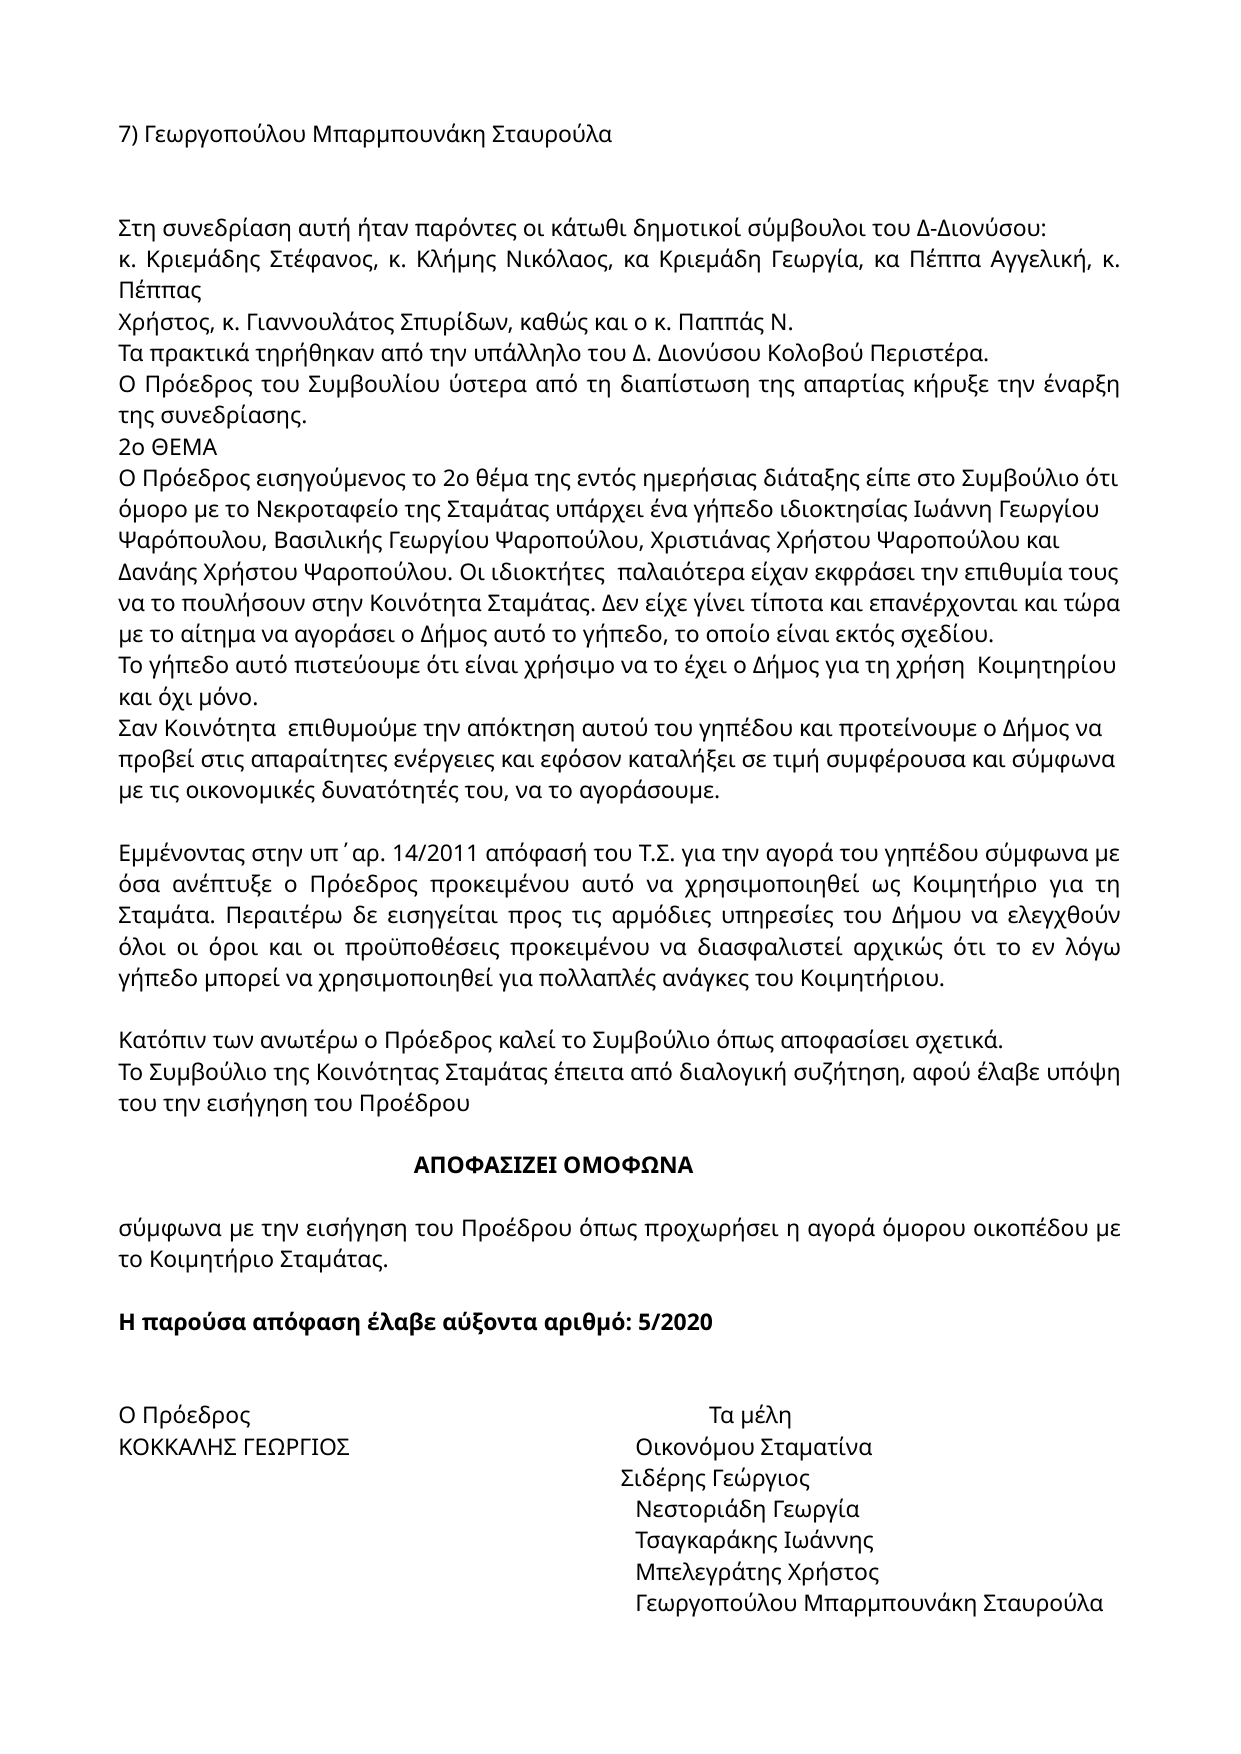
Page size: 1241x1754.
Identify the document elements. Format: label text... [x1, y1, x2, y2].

text Ο Πρόεδρος του Συμβουλίου ύστερα από τη διαπίστωση της απαρτίας κήρυξε την έναρξη της συνεδρίασης. [118, 368, 1122, 431]
text Μπελεγράτης Χρήστος [118, 1556, 1122, 1587]
text σύμφωνα με την εισήγηση του Προέδρου όπως προχωρήσει η αγορά όμορου οικοπέδου με το Κοιμητήριο Σταμάτας. [118, 1212, 1122, 1274]
text Σιδέρης Γεώργιος [118, 1462, 1122, 1493]
text Το Συμβούλιο της Κοινότητας Σταμάτας έπειτα από διαλογική συζήτηση, αφού έλαβε υπόψη του την εισήγηση του Προέδρου [118, 1056, 1122, 1118]
text Τσαγκαράκης Ιωάννης [118, 1524, 1122, 1556]
text Στη συνεδρίαση αυτή ήταν παρόντες οι κάτωθι δημοτικοί σύμβουλοι του Δ-Διονύσου: [118, 212, 1122, 243]
text Το γήπεδο αυτό πιστεύουμε ότι είναι χρήσιμο να το έχει ο Δήμος για τη χρήση Κοιμητηρίου και όχι μόνο. [118, 649, 1122, 712]
text Σαν Κοινότητα επιθυμούμε την απόκτηση αυτού του γηπέδου και προτείνουμε ο Δήμος να προβεί στις απαραίτητες ενέργειες και εφόσον καταλήξει σε τιμή συμφέρουσα και σύμφωνα με τις οικονομικές δυνατότητές του, να το αγοράσουμε. [118, 712, 1122, 806]
text Νεστοριάδη Γεωργία [118, 1493, 1122, 1524]
text Τα πρακτικά τηρήθηκαν από την υπάλληλο του Δ. Διονύσου Κολοβού Περιστέρα. [118, 337, 1122, 368]
text 2ο ΘΕΜΑ [118, 431, 1122, 462]
text Η παρούσα απόφαση έλαβε αύξοντα αριθμό: 5/2020 [118, 1306, 1122, 1337]
text Ο Πρόεδρος Τα μέλη [118, 1399, 1122, 1431]
text Εμμένοντας στην υπ΄αρ. 14/2011 απόφασή του Τ.Σ. για την αγορά του γηπέδου σύμφωνα με όσα ανέπτυξε ο Πρόεδρος προκειμένου αυτό να χρησιμοποιηθεί ως Κοιμητήριο για τη Σταμάτα. Περαιτέρω δε εισηγείται προς τις αρμόδιες υπηρεσίες του Δήμου να ελεγχθούν όλοι οι όροι και οι προϋποθέσεις προκειμένου να διασφαλιστεί αρχικώς ότι το εν λόγω γήπεδο μπορεί να χρησιμοποιηθεί για πολλαπλές ανάγκες του Κοιμητήριου. [118, 837, 1122, 993]
text Γεωργοπούλου Μπαρμπουνάκη Σταυρούλα [118, 1587, 1122, 1618]
text ΑΠΟΦΑΣΙΖΕΙ ΟΜΟΦΩΝΑ [118, 1149, 1122, 1181]
text Ο Πρόεδρος εισηγούμενος το 2ο θέμα της εντός ημερήσιας διάταξης είπε στο Συμβούλιο ότι όμορο με το Νεκροταφείο της Σταμάτας υπάρχει ένα γήπεδο ιδιοκτησίας Ιωάννη Γεωργίου Ψαρόπουλου, Βασιλικής Γεωργίου Ψαροπούλου, Χριστιάνας Χρήστου Ψαροπούλου και Δανάης Χρήστου Ψαροπούλου. Οι ιδιοκτήτες παλαιότερα είχαν εκφράσει την επιθυμία τους να το πουλήσουν στην Κοινότητα Σταμάτας. Δεν είχε γίνει τίποτα και επανέρχονται και τώρα με το αίτημα να αγοράσει ο Δήμος αυτό το γήπεδο, το οποίο είναι εκτός σχεδίου. [118, 462, 1122, 649]
text κ. Κριεμάδης Στέφανος, κ. Κλήμης Νικόλαος, κα Κριεμάδη Γεωργία, κα Πέππα Αγγελική, κ. Πέππας [118, 243, 1122, 306]
text ΚΟΚΚΑΛΗΣ ΓΕΩΡΓΙΟΣ Οικονόμου Σταματίνα [118, 1431, 1122, 1462]
text 7) Γεωργοπούλου Μπαρμπουνάκη Σταυρούλα [118, 118, 1122, 149]
text Χρήστος, κ. Γιαννουλάτος Σπυρίδων, καθώς και ο κ. Παππάς Ν. [118, 306, 1122, 337]
text Κατόπιν των ανωτέρω ο Πρόεδρος καλεί το Συμβούλιο όπως αποφασίσει σχετικά. [118, 1024, 1122, 1056]
